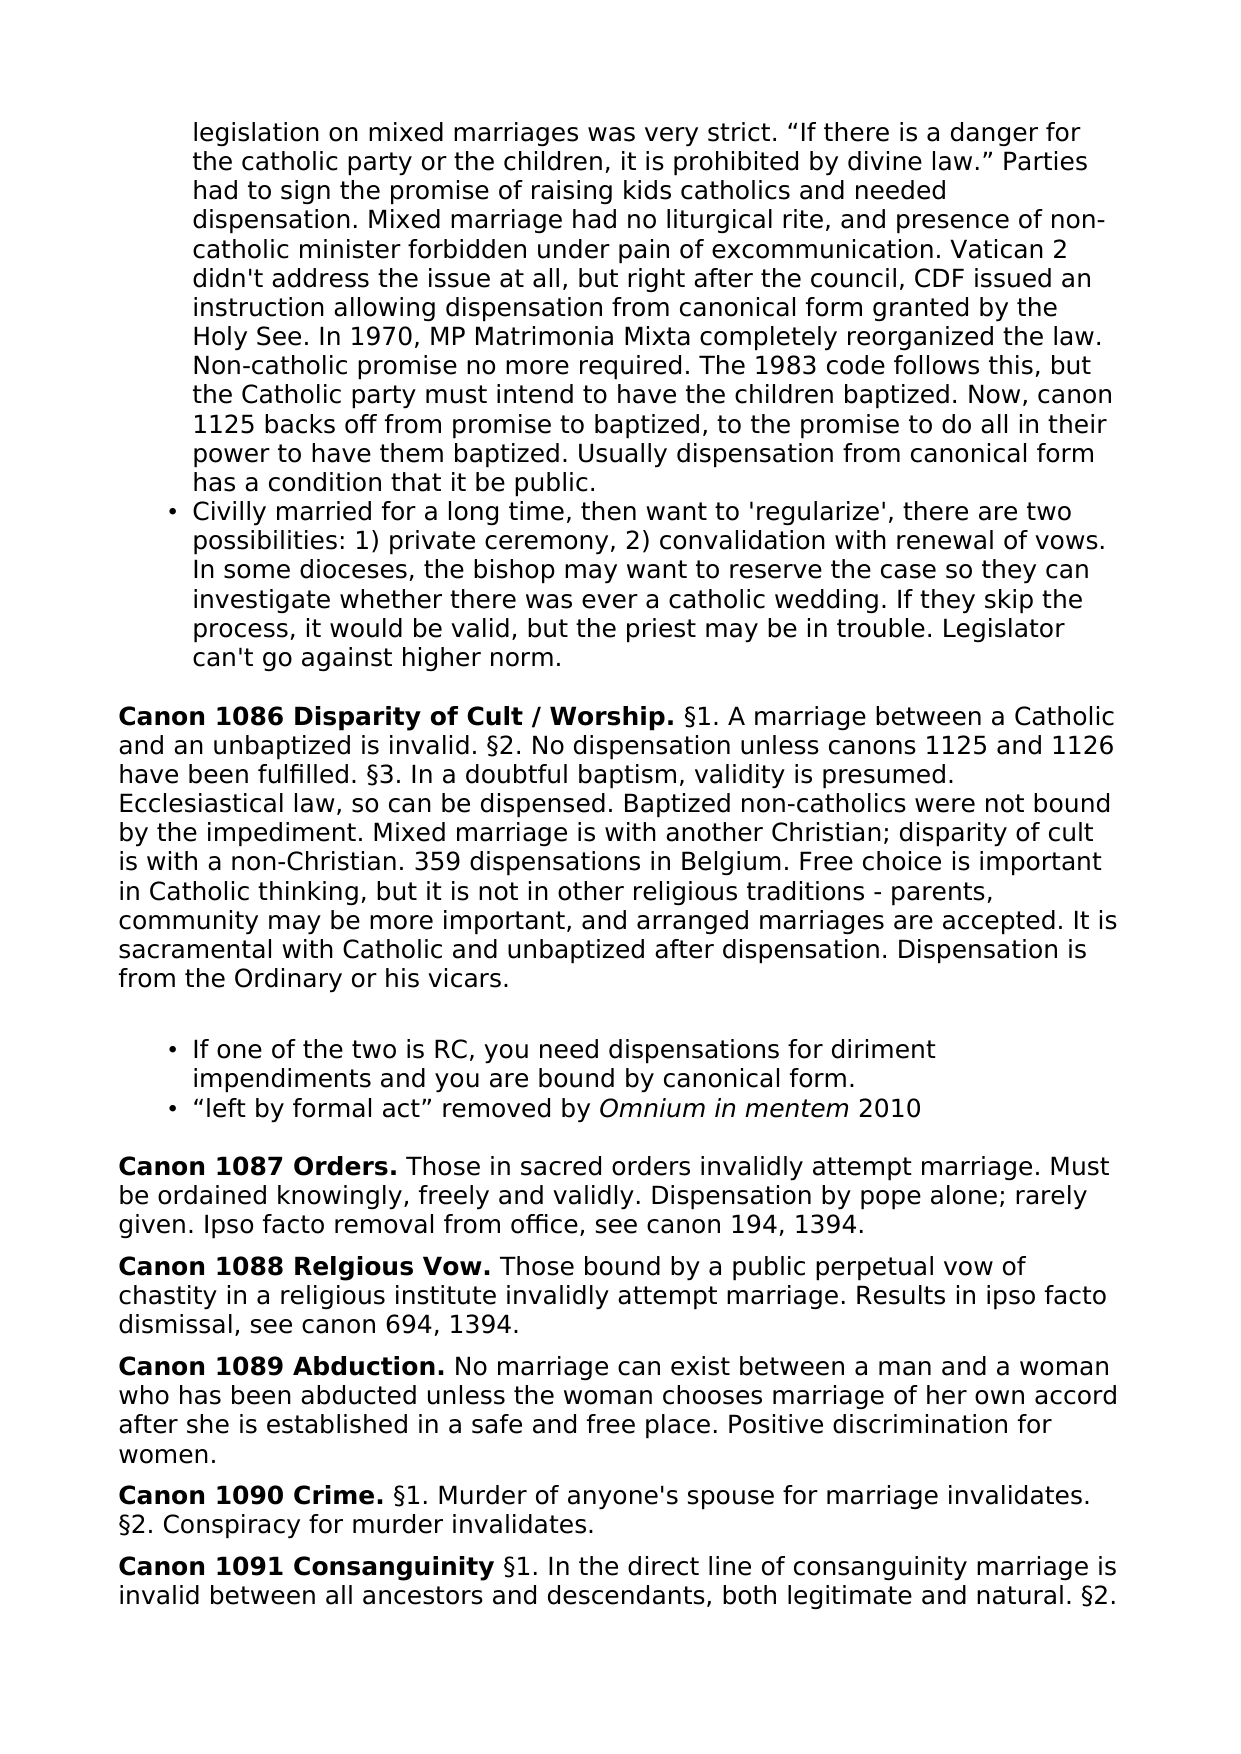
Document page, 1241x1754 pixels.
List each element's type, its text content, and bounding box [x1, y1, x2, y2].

list legislation on mixed marriages was very strict. “If there is a danger for the catholic party or the children, it is prohibited by divine law.” Parties had to sign the promise of raising kids catholics and needed dispensation. Mixed marriage had no liturgical rite, and presence of non-catholic minister forbidden under pain of excommunication. Vatican 2 didn't address the issue at all, but right after the council, CDF issued an instruction allowing dispensation from canonical form granted by the Holy See. In 1970, MP Matrimonia Mixta completely reorganized the law. Non-catholic promise no more required. The 1983 code follows this, but the Catholic party must intend to have the children baptized. Now, canon 1125 backs off from promise to baptized, to the promise to do all in their power to have them baptized. Usually dispensation from canonical form has a condition that it be public. [177, 118, 1122, 497]
list Civilly married for a long time, then want to 'regularize', there are two possibilities: 1) private ceremony, 2) convalidation with renewal of vows. In some dioceses, the bishop may want to reserve the case so they can investigate whether there was ever a catholic wedding. If they skip the process, it would be valid, but the priest may be in trouble. Legislator can't go against higher norm. [177, 497, 1122, 672]
text Canon 1088 Relgious Vow. Those bound by a public perpetual vow of chastity in a religious institute invalidly attempt marriage. Results in ipso facto dismissal, see canon 694, 1394. [118, 1252, 1122, 1340]
list “left by formal act” removed by Omnium in mentem 2010 [177, 1094, 1122, 1123]
text Canon 1087 Orders. Those in sacred orders invalidly attempt marriage. Must be ordained knowingly, freely and validly. Dispensation by pope alone; rarely given. Ipso facto removal from office, see canon 194, 1394. [118, 1152, 1122, 1240]
text Canon 1090 Crime. §1. Murder of anyone's spouse for marriage invalidates. §2. Conspiracy for murder invalidates. [118, 1482, 1122, 1540]
text Canon 1086 Disparity of Cult / Worship. §1. A marriage between a Catholic and an unbaptized is invalid. §2. No dispensation unless canons 1125 and 1126 have been fulfilled. §3. In a doubtful baptism, validity is presumed. Ecclesiastical law, so can be dispensed. Baptized non-catholics were not bound by the impediment. Mixed marriage is with another Christian; disparity of cult is with a non-Christian. 359 dispensations in Belgium. Free choice is important in Catholic thinking, but it is not in other religious traditions - parents, community may be more important, and arranged marriages are accepted. It is sacramental with Catholic and unbaptized after dispensation. Dispensation is from the Ordinary or his vicars. [118, 702, 1122, 993]
text Canon 1091 Consanguinity §1. In the direct line of consanguinity marriage is invalid between all ancestors and descendants, both legitimate and natural. §2. [118, 1552, 1122, 1611]
list If one of the two is RC, you need dispensations for diriment impendiments and you are bound by canonical form. [177, 1035, 1122, 1094]
text Canon 1089 Abduction. No marriage can exist between a man and a woman who has been abducted unless the woman chooses marriage of her own accord after she is established in a safe and free place. Positive discrimination for women. [118, 1352, 1122, 1469]
